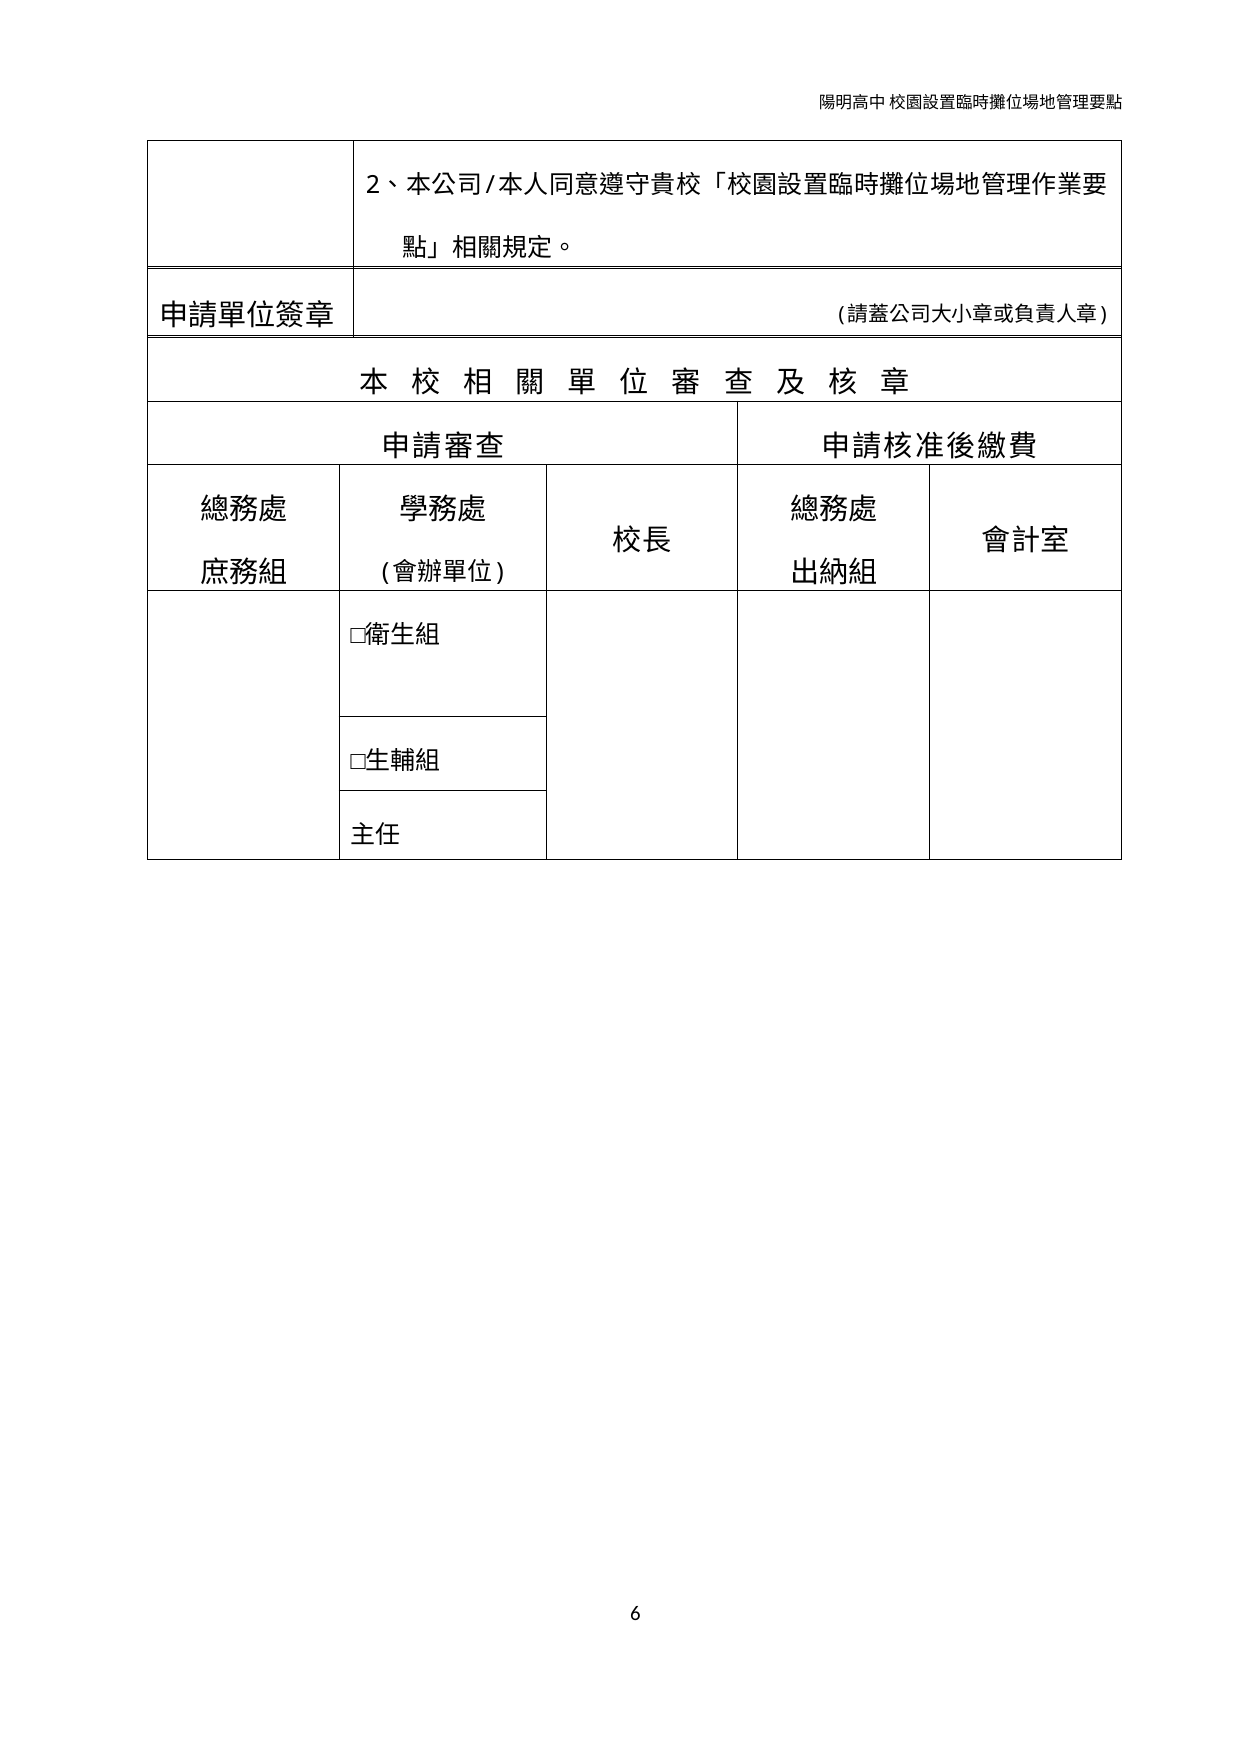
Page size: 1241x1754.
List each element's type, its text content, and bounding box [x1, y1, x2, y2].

table_cell 校長 [547, 465, 737, 590]
table_cell □生輔組 [340, 717, 546, 790]
table_cell [738, 591, 929, 859]
table_cell 總務處 庶務組 [148, 465, 339, 590]
table_cell [930, 591, 1121, 859]
table_cell 申請審查 [148, 402, 737, 464]
table_cell 學務處 (會辦單位) [340, 465, 546, 590]
table_cell [148, 141, 353, 266]
table_cell (請蓋公司大小章或負責人章) [354, 269, 1121, 335]
table_cell 2、本公司/本人同意遵守貴校「校園設置臨時攤位場地管理作業要點」相關規定。 [354, 141, 1121, 266]
table_cell [547, 591, 737, 859]
table_cell □衛生組 [340, 591, 546, 716]
table_cell 申請核准後繳費 [738, 402, 1121, 464]
table_cell 總務處 出納組 [738, 465, 929, 590]
table_cell 主任 [340, 791, 546, 859]
table_cell [148, 591, 339, 859]
table_cell 會計室 [930, 465, 1121, 590]
table_cell 申請單位簽章 [148, 269, 353, 335]
table_cell 本 校 相 關 單 位 審 查 及 核 章 [148, 338, 1121, 401]
